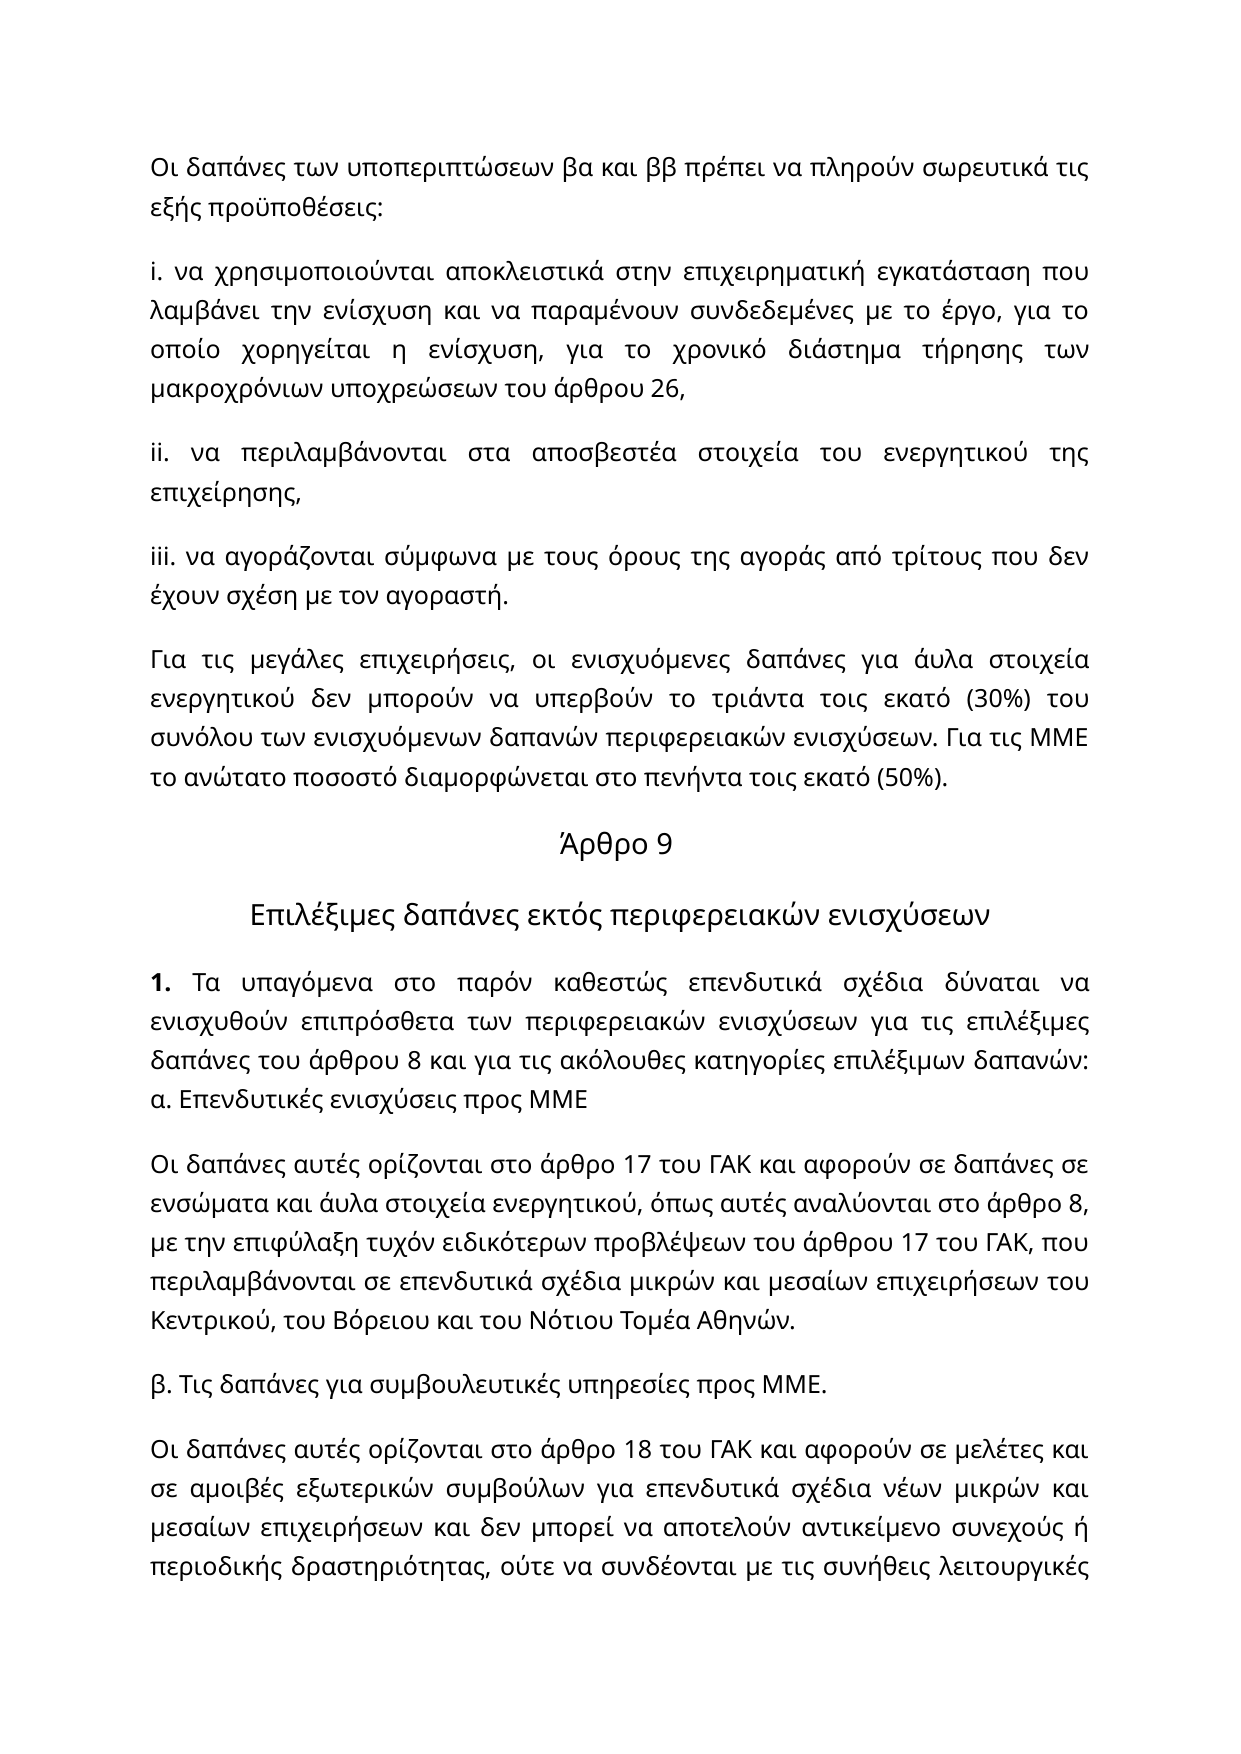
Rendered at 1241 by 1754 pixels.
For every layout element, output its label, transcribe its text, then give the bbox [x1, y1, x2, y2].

text 1. Τα υπαγόμενα στο παρόν καθεστώς επενδυτικά σχέδια δύναται να ενισχυθούν επιπρόσθετα των περιφερειακών ενισχύσεων για τις επιλέξιμες δαπάνες του άρθρου 8 και για τις ακόλουθες κατηγορίες επιλέξιμων δαπανών: α. Επενδυτικές ενισχύσεις προς ΜΜΕ [150, 964, 1090, 1116]
text Οι δαπάνες αυτές ορίζονται στο άρθρο 18 του ΓΑΚ και αφορούν σε μελέτες και σε αμοιβές εξωτερικών συμβούλων για επενδυτικά σχέδια νέων μικρών και μεσαίων επιχειρήσεων και δεν μπορεί να αποτελούν αντικείμενο συνεχούς ή περιοδικής δραστηριότητας, ούτε να συνδέονται με τις συνήθεις λειτουργικές [150, 1431, 1090, 1583]
subtitle Επιλέξιμες δαπάνες εκτός περιφερειακών ενισχύσεων [150, 894, 1090, 934]
text iii. να αγοράζονται σύμφωνα με τους όρους της αγοράς από τρίτους που δεν έχουν σχέση με τον αγοραστή. [150, 538, 1090, 612]
text Για τις μεγάλες επιχειρήσεις, οι ενισχυόμενες δαπάνες για άυλα στοιχεία ενεργητικού δεν μπορούν να υπερβούν το τριάντα τοις εκατό (30%) του συνόλου των ενισχυόμενων δαπανών περιφερειακών ενισχύσεων. Για τις ΜΜΕ το ανώτατο ποσοστό διαμορφώνεται στο πενήντα τοις εκατό (50%). [150, 642, 1090, 793]
text ii. να περιλαμβάνονται στα αποσβεστέα στοιχεία του ενεργητικού της επιχείρησης, [150, 435, 1090, 508]
text i. να χρησιμοποιούνται αποκλειστικά στην επιχειρηματική εγκατάσταση που λαμβάνει την ενίσχυση και να παραμένουν συνδεδεμένες με το έργο, για το οποίο χορηγείται η ενίσχυση, για το χρονικό διάστημα τήρησης των μακροχρόνιων υποχρεώσεων του άρθρου 26, [150, 253, 1090, 405]
text Οι δαπάνες αυτές ορίζονται στο άρθρο 17 του ΓΑΚ και αφορούν σε δαπάνες σε ενσώματα και άυλα στοιχεία ενεργητικού, όπως αυτές αναλύονται στο άρθρο 8, με την επιφύλαξη τυχόν ειδικότερων προβλέψεων του άρθρου 17 του ΓΑΚ, που περιλαμβάνονται σε επενδυτικά σχέδια μικρών και μεσαίων επιχειρήσεων του Κεντρικού, του Βόρειου και του Νότιου Τομέα Αθηνών. [150, 1146, 1090, 1337]
subtitle Άρθρο 9 [150, 823, 1090, 863]
text β. Τις δαπάνες για συμβουλευτικές υπηρεσίες προς ΜΜΕ. [150, 1367, 1090, 1401]
text Οι δαπάνες των υποπεριπτώσεων βα και ββ πρέπει να πληρούν σωρευτικά τις εξής προϋποθέσεις: [150, 150, 1090, 223]
